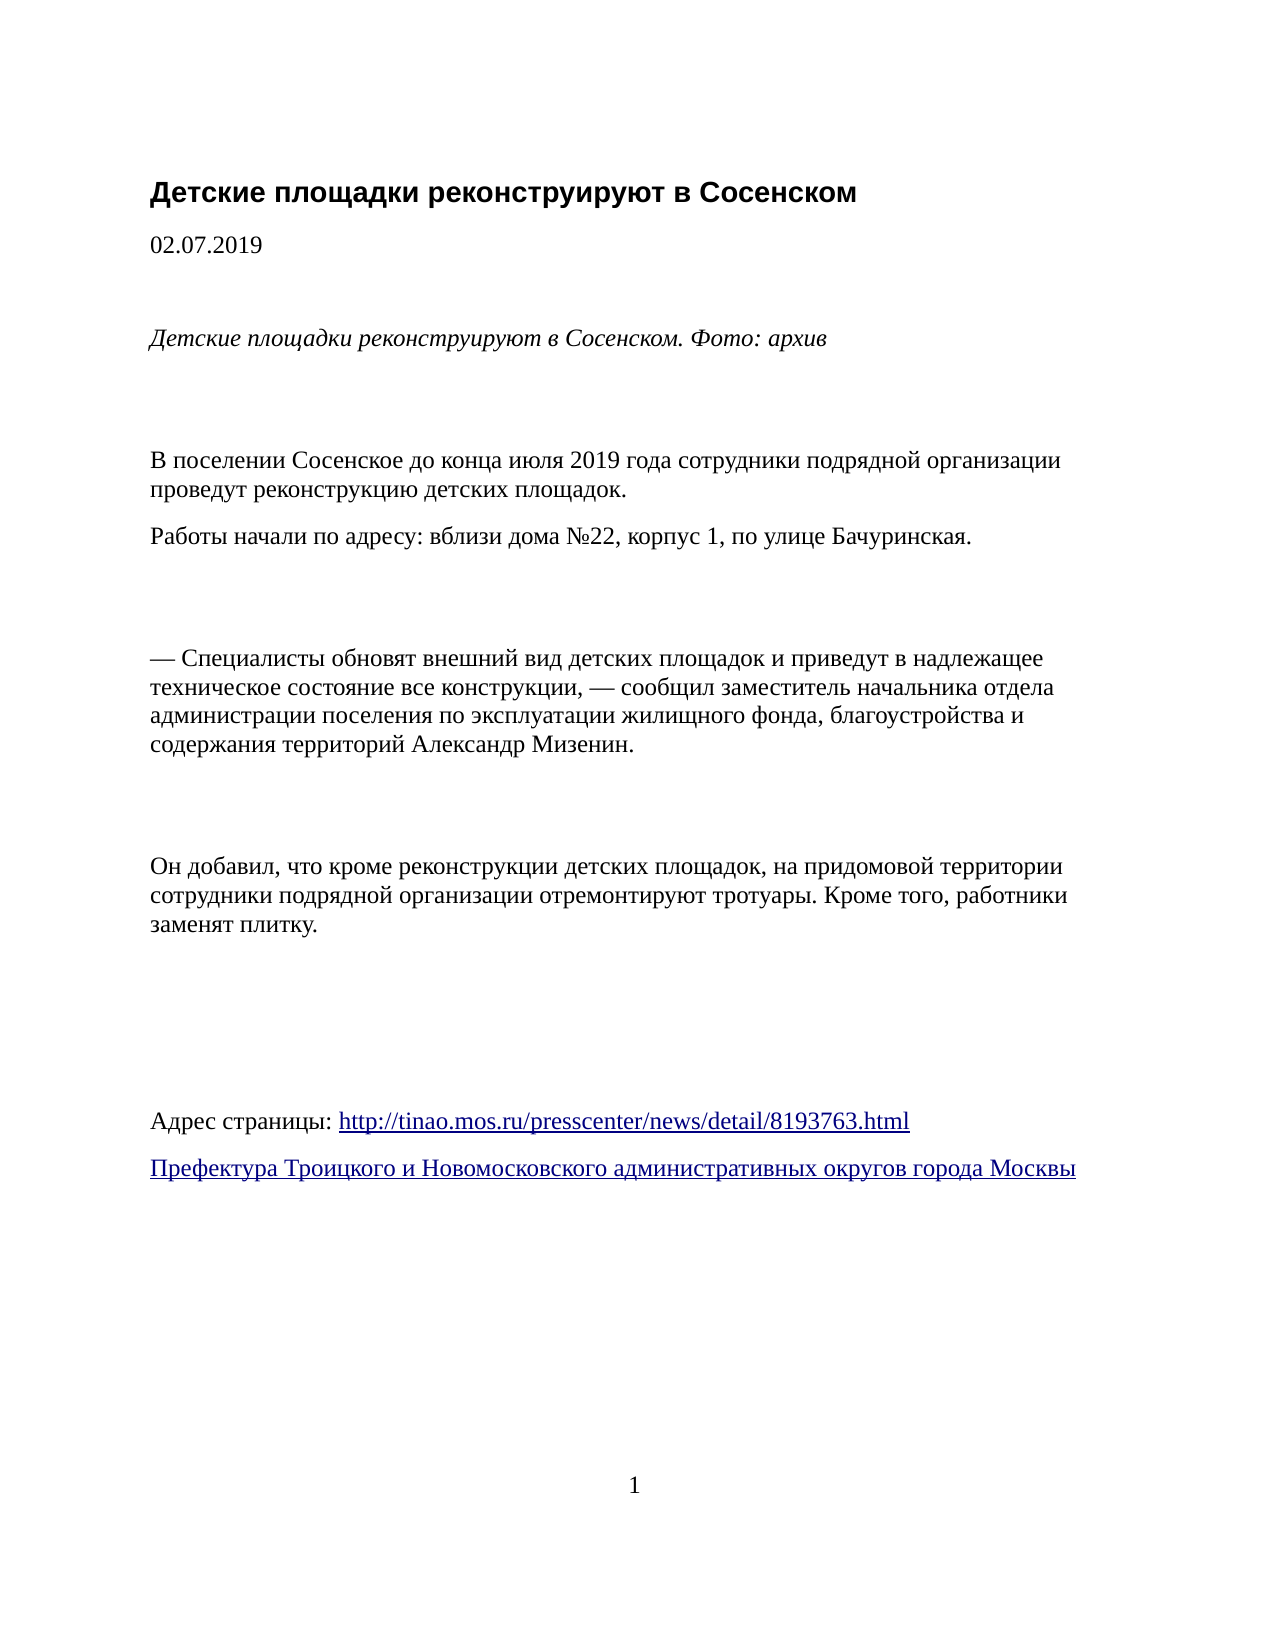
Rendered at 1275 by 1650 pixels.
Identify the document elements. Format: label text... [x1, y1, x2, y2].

text Адрес страницы: http://tinao.mos.ru/presscenter/news/detail/8193763.html [150, 1106, 1125, 1135]
text 02.07.2019 [150, 230, 1125, 259]
text Он добавил, что кроме реконструкции детских площадок, на придомовой территории сотрудники подрядной организации отремонтируют тротуары. Кроме того, работники заменят плитку. [150, 851, 1125, 937]
text В поселении Сосенское до конца июля 2019 года сотрудники подрядной организации проведут реконструкцию детских площадок. [150, 445, 1125, 503]
text — Специалисты обновят внешний вид детских площадок и приведут в надлежащее техническое состояние все конструкции, — сообщил заместитель начальника отдела администрации поселения по эксплуатации жилищного фонда, благоустройства и содержания территорий Александр Мизенин. [150, 643, 1125, 758]
text Детские площадки реконструируют в Сосенском. Фото: архив [150, 323, 1125, 352]
text Работы начали по адресу: вблизи дома №22, корпус 1, по улице Бачуринская. [150, 521, 1125, 549]
subtitle Детские площадки реконструируют в Сосенском [150, 175, 1125, 208]
text Префектура Троицкого и Новомосковского административных округов города Москвы [150, 1153, 1125, 1182]
